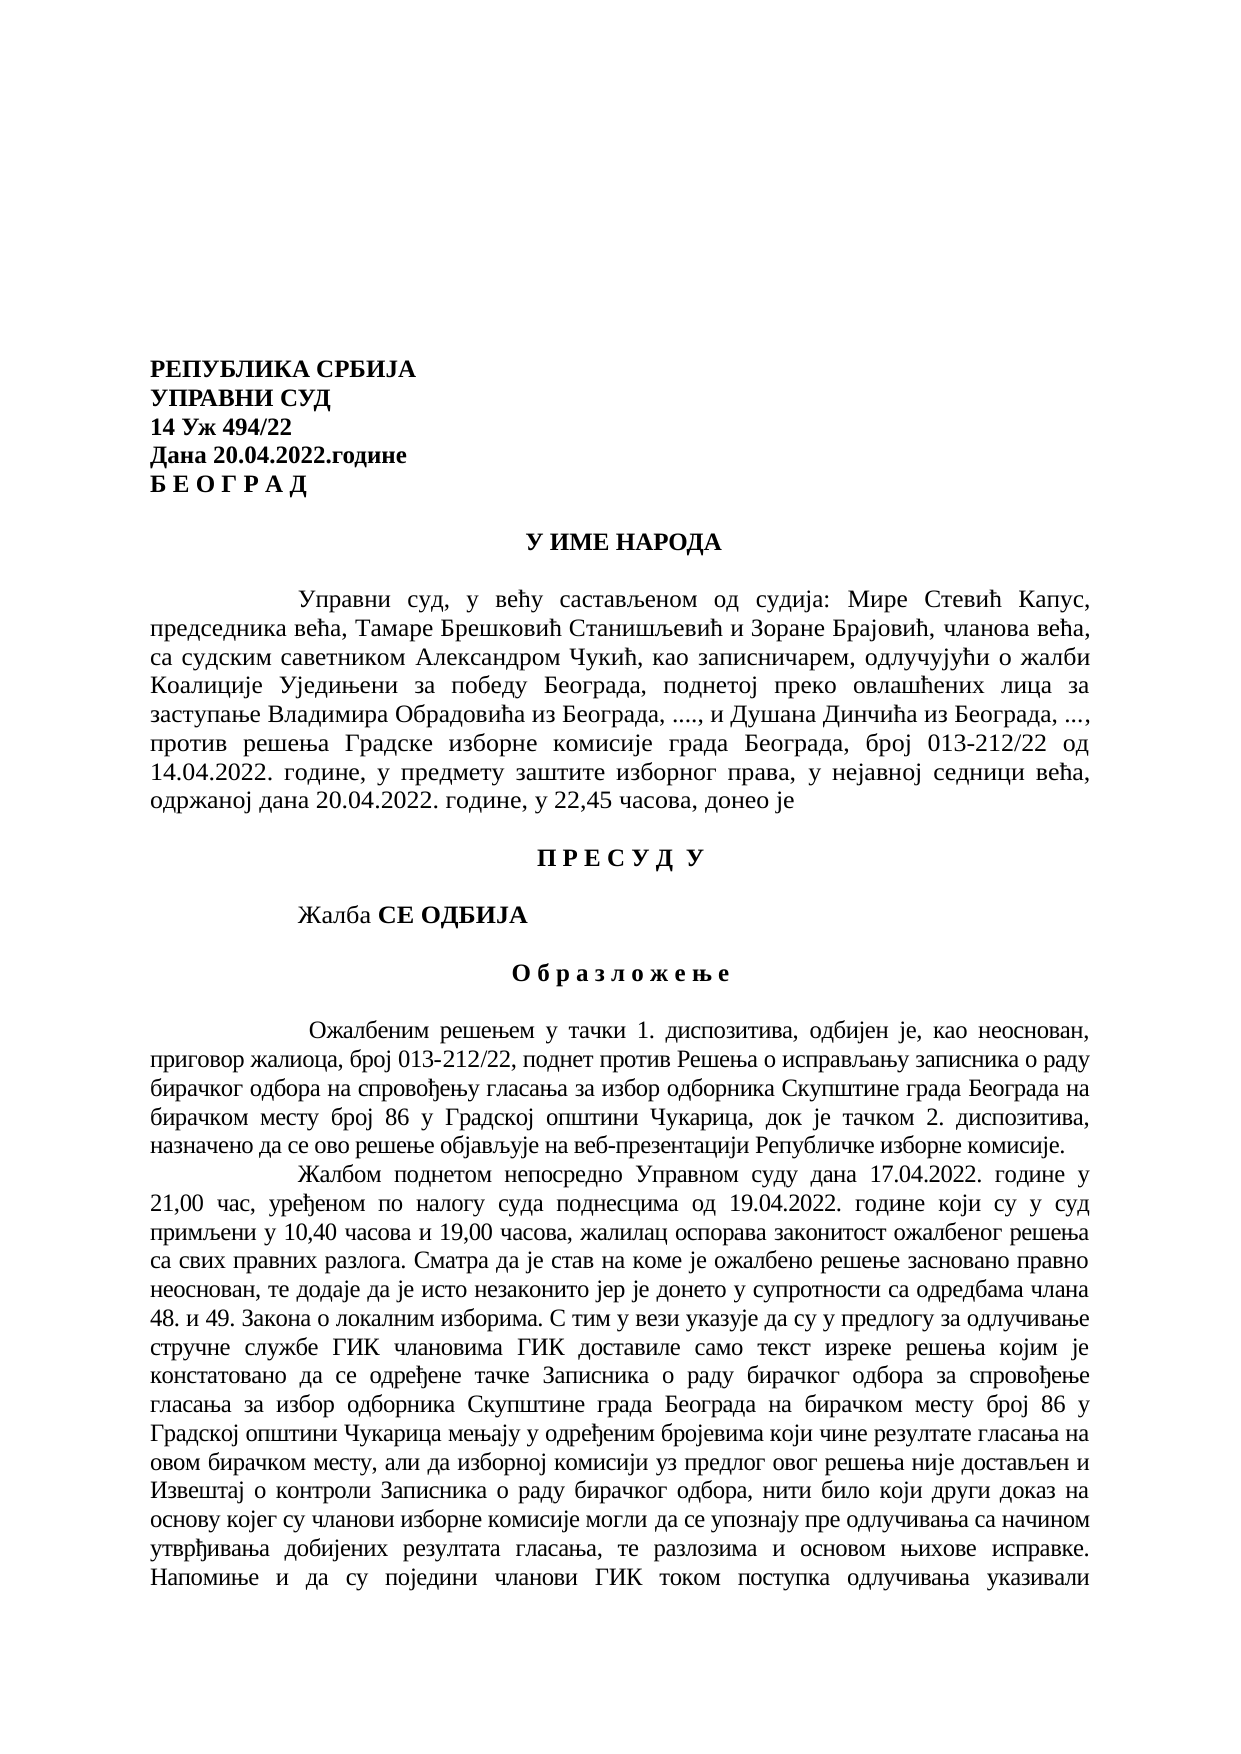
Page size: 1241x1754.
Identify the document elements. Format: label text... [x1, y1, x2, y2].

text Дана 20.04.2022.године [150, 440, 1091, 469]
text 14 Уж 494/22 [150, 412, 1091, 440]
text Б Е О Г Р А Д [150, 469, 1091, 498]
text Жалба СЕ ОДБИЈА [150, 900, 1091, 929]
text Жалбом поднетом непосредно Управном суду дана 17.04.2022. године у 21,00 час, уређеном по налогу суда поднесцима од 19.04.2022. године који су у суд примљени у 10,40 часова и 19,00 часова, жалилац оспорава законитост ожалбеног решења са свих правних разлога. Сматра да је став на коме је ожалбено решење засновано правно неоснован, те додаје да је исто незаконито јер је донето у супротности са одредбама члана 48. и 49. Закона о локалним изборима. С тим у вези указује да су у предлогу за одлучивање стручне службе ГИК члановима ГИК доставиле само текст изреке решења којим је констатовано да се одређене тачке Записника о раду бирачког одбора за спровођење гласања за избор одборника Скупштине града Београда на бирачком месту број 86 у Градској општини Чукарица мењају у одређеним бројевима који чине резултате гласања на овом бирачком месту, али да изборној комисији уз предлог овог решења није достављен и Извештај о контроли Записника о раду бирачког одбора, нити било који други доказ на основу којег су чланови изборне комисије могли да се упознају пре одлучивања са начином утврђивања добијених резултата гласања, те разлозима и основом њихове исправке. Напомиње и да су поједини чланови ГИК током поступка одлучивања указивали [150, 1159, 1091, 1590]
text УПРАВНИ СУД [150, 383, 1091, 412]
text О б р а з л о ж е њ е [150, 958, 1091, 987]
text П Р Е С У Д У [150, 843, 1091, 872]
text Управни суд, у већу састављеном од судија: Мире Стевић Капус, председника већа, Тамаре Брешковић Станишљевић и Зоране Брајовић, чланова већа, са судским саветником Александром Чукић, као записничарем, одлучујући о жалби Коалиције Уједињени за победу Београда, поднетој преко овлашћених лица за заступање Владимира Обрадовића из Београда, ...., и Душана Динчића из Београда, ..., против решења Градске изборне комисије града Београда, број 013-212/22 од 14.04.2022. године, у предмету заштите изборног права, у нејавној седници већа, одржаној дана 20.04.2022. године, у 22,45 часова, донео је [150, 584, 1091, 814]
text Ожалбеним решењем у тачки 1. диспозитива, одбијен је, као неоснован, приговор жалиоца, број 013-212/22, поднет против Решења о исправљању записника о раду бирачког одбора на спровођењу гласања за избор одборника Скупштине града Београда на бирачком месту број 86 у Градској општини Чукарица, док је тачком 2. диспозитива, назначено да се ово решење објављује на веб-презентацији Републичке изборне комисије. [150, 1015, 1091, 1159]
text У ИМЕ НАРОДА [150, 527, 1091, 555]
text РЕПУБЛИКА СРБИЈА [150, 148, 1091, 383]
